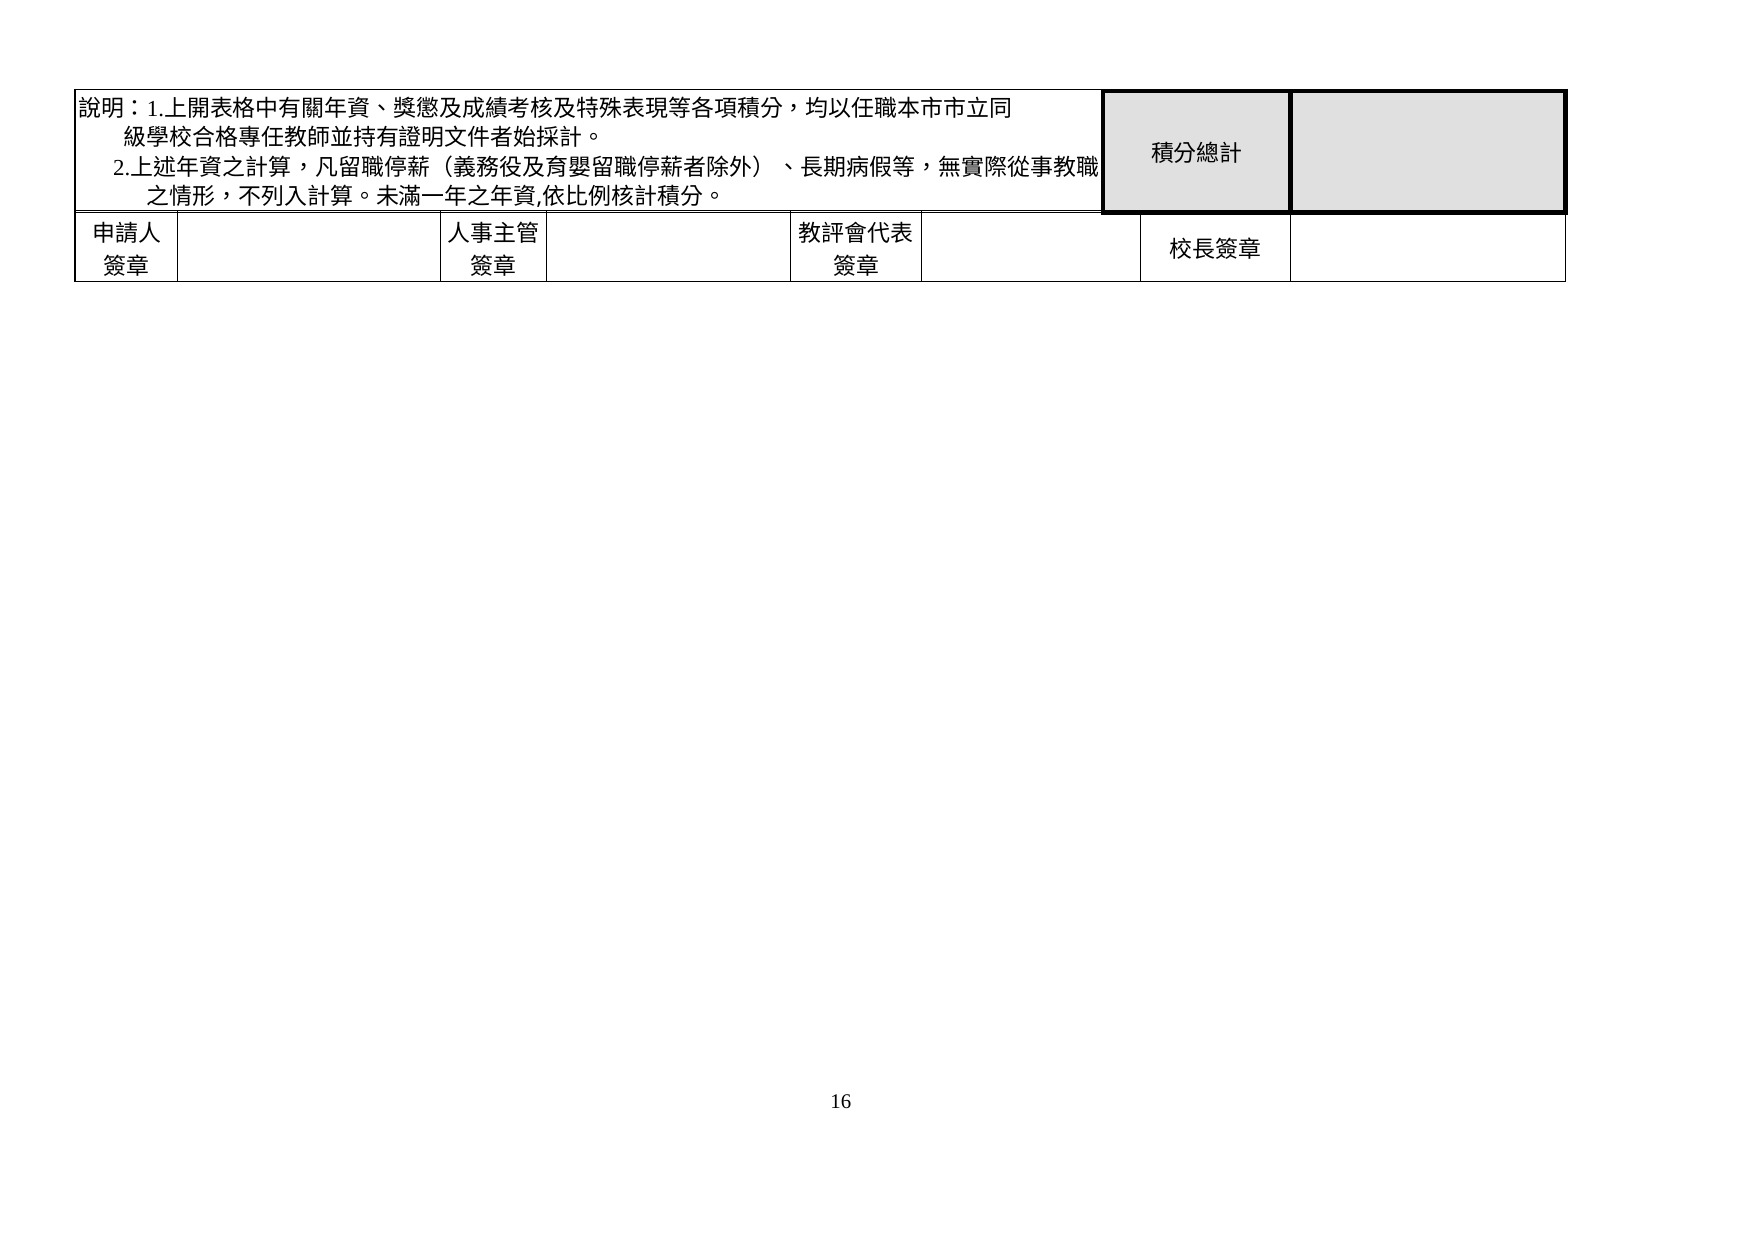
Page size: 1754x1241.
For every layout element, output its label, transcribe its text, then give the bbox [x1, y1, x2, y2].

table_cell [547, 213, 790, 281]
table_cell 說明：1.上開表格中有關年資、獎懲及成績考核及特殊表現等各項積分，均以任職本市市立同 級學校合格專任教師並持有證明文件者始採計。 2.上述年資之計算，凡留職停薪（義務役及育嬰留職停薪者除外）、長期病假等，無實際從事教職之情形，不列入計算。未滿一年之年資,依比例核計積分。 [76, 90, 1101, 210]
table_cell [1291, 215, 1565, 281]
table_cell 人事主管簽章 [441, 213, 546, 281]
table_cell 校長簽章 [1141, 215, 1290, 281]
table_cell [1293, 93, 1563, 210]
table_cell 教評會代表簽章 [791, 213, 921, 281]
table_cell [178, 213, 440, 281]
table_cell 申請人 簽章 [76, 213, 177, 281]
table_cell 積分總計 [1105, 93, 1288, 210]
table_cell [922, 213, 1140, 281]
